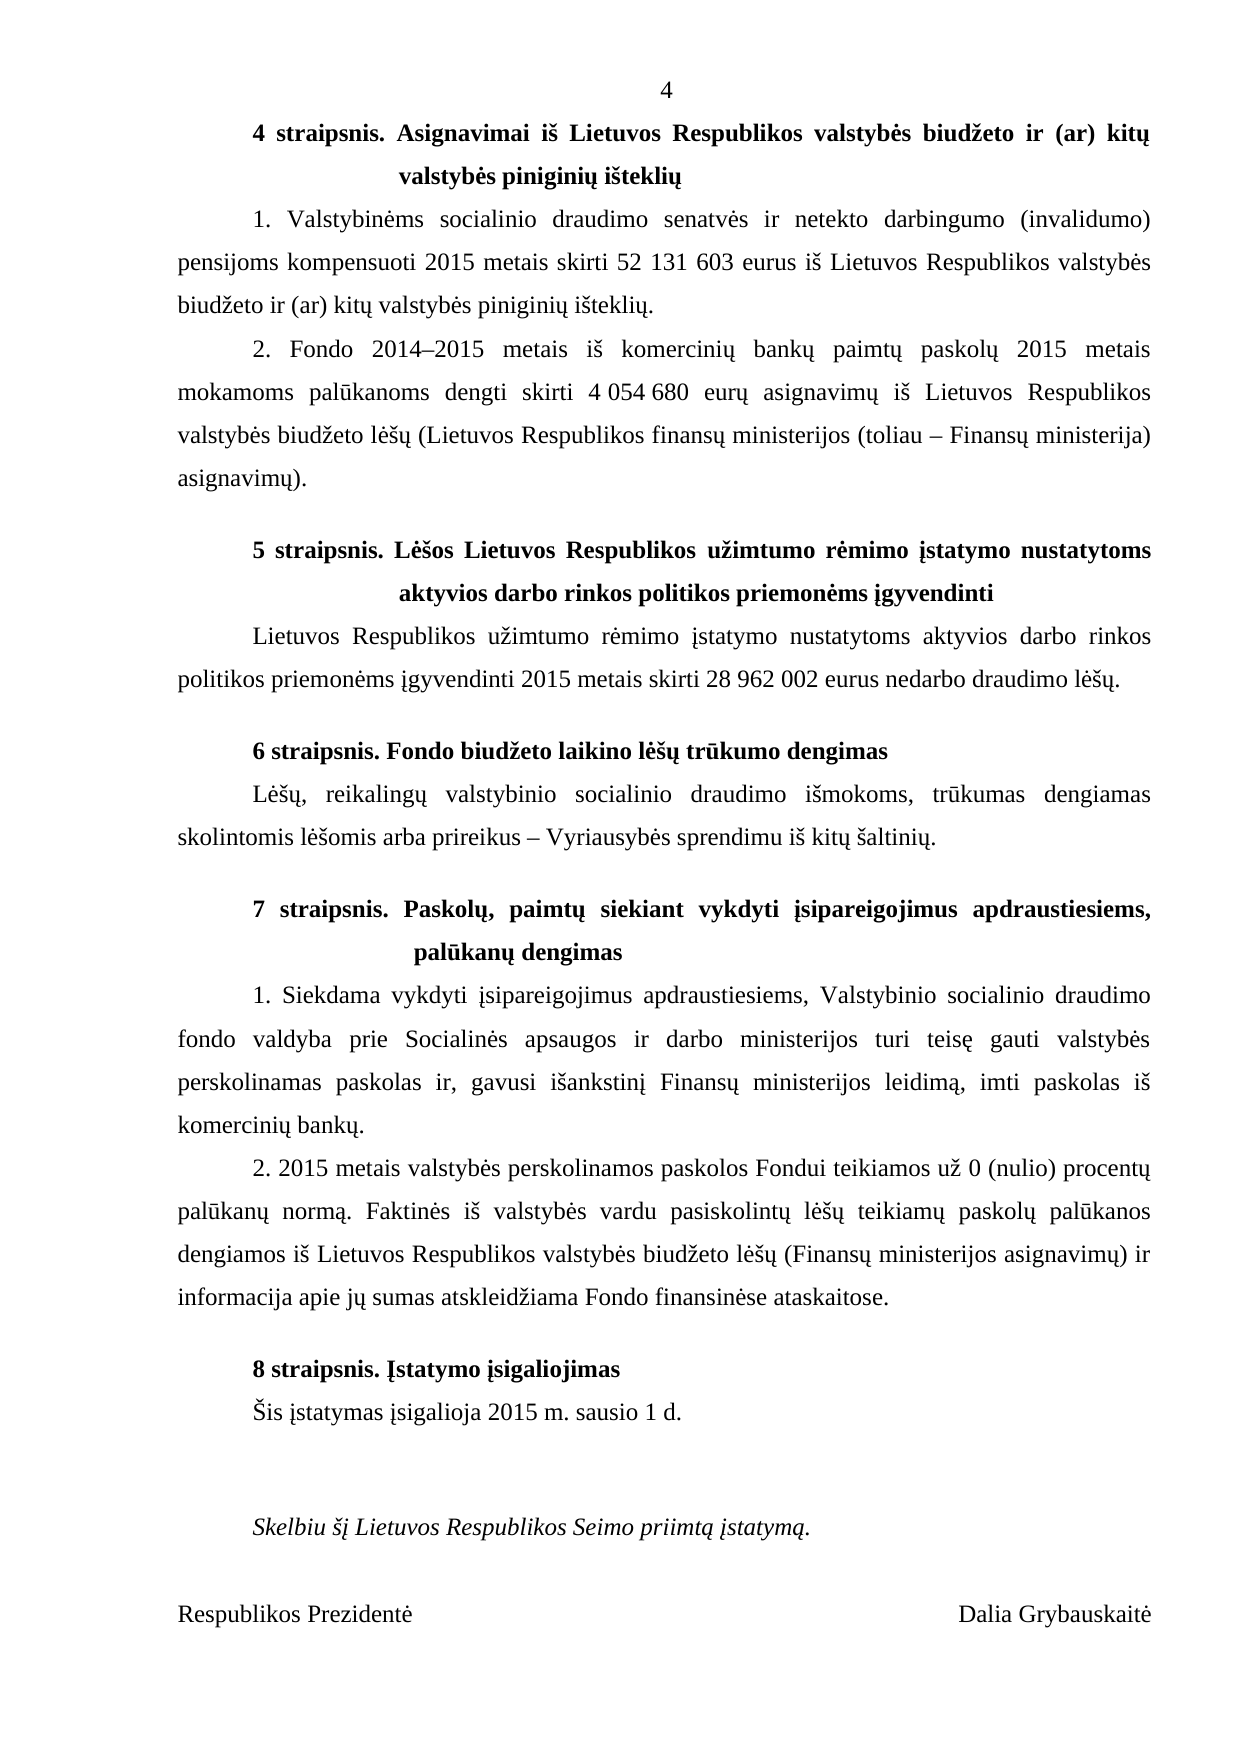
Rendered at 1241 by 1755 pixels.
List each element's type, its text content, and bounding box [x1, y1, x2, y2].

text Šis įstatymas įsigalioja 2015 m. sausio 1 d. [177, 1397, 1152, 1426]
text 8 straipsnis. Įstatymo įsigaliojimas [177, 1354, 1152, 1383]
text 4 straipsnis. Asignavimai iš Lietuvos Respublikos valstybės biudžeto ir (ar) kitų valstybės piniginių išteklių [252, 118, 1152, 190]
text Skelbiu šį Lietuvos Respublikos Seimo priimtą įstatymą. [177, 1512, 1152, 1541]
text 2. 2015 metais valstybės perskolinamos paskolos Fondui teikiamos už 0 (nulio) procentų palūkanų normą. Faktinės iš valstybės vardu pasiskolintų lėšų teikiamų paskolų palūkanos dengiamos iš Lietuvos Respublikos valstybės biudžeto lėšų (Finansų ministerijos asignavimų) ir informacija apie jų sumas atskleidžiama Fondo finansinėse ataskaitose. [177, 1153, 1152, 1311]
text 7 straipsnis. Paskolų, paimtų siekiant vykdyti įsipareigojimus apdraustiesiems, palūkanų dengimas [252, 894, 1152, 966]
text 2. Fondo 2014–2015 metais iš komercinių bankų paimtų paskolų 2015 metais mokamoms palūkanoms dengti skirti 4 054 680 eurų asignavimų iš Lietuvos Respublikos valstybės biudžeto lėšų (Lietuvos Respublikos finansų ministerijos (toliau – Finansų ministerija) asignavimų). [177, 334, 1152, 492]
text 1. Valstybinėms socialinio draudimo senatvės ir netekto darbingumo (invalidumo) pensijoms kompensuoti 2015 metais skirti 52 131 603 eurus iš Lietuvos Respublikos valstybės biudžeto ir (ar) kitų valstybės piniginių išteklių. [177, 204, 1152, 319]
text Respublikos Prezidentė Dalia Grybauskaitė [177, 1599, 1152, 1627]
text Lėšų, reikalingų valstybinio socialinio draudimo išmokoms, trūkumas dengiamas skolintomis lėšomis arba prireikus – Vyriausybės sprendimu iš kitų šaltinių. [177, 779, 1152, 851]
text 5 straipsnis. Lėšos Lietuvos Respublikos užimtumo rėmimo įstatymo nustatytoms aktyvios darbo rinkos politikos priemonėms įgyvendinti [252, 535, 1152, 607]
text Lietuvos Respublikos užimtumo rėmimo įstatymo nustatytoms aktyvios darbo rinkos politikos priemonėms įgyvendinti 2015 metais skirti 28 962 002 eurus nedarbo draudimo lėšų. [177, 621, 1152, 693]
text 1. Siekdama vykdyti įsipareigojimus apdraustiesiems, Valstybinio socialinio draudimo fondo valdyba prie Socialinės apsaugos ir darbo ministerijos turi teisę gauti valstybės perskolinamas paskolas ir, gavusi išankstinį Finansų ministerijos leidimą, imti paskolas iš komercinių bankų. [177, 981, 1152, 1139]
text 6 straipsnis. Fondo biudžeto laikino lėšų trūkumo dengimas [177, 736, 1152, 765]
